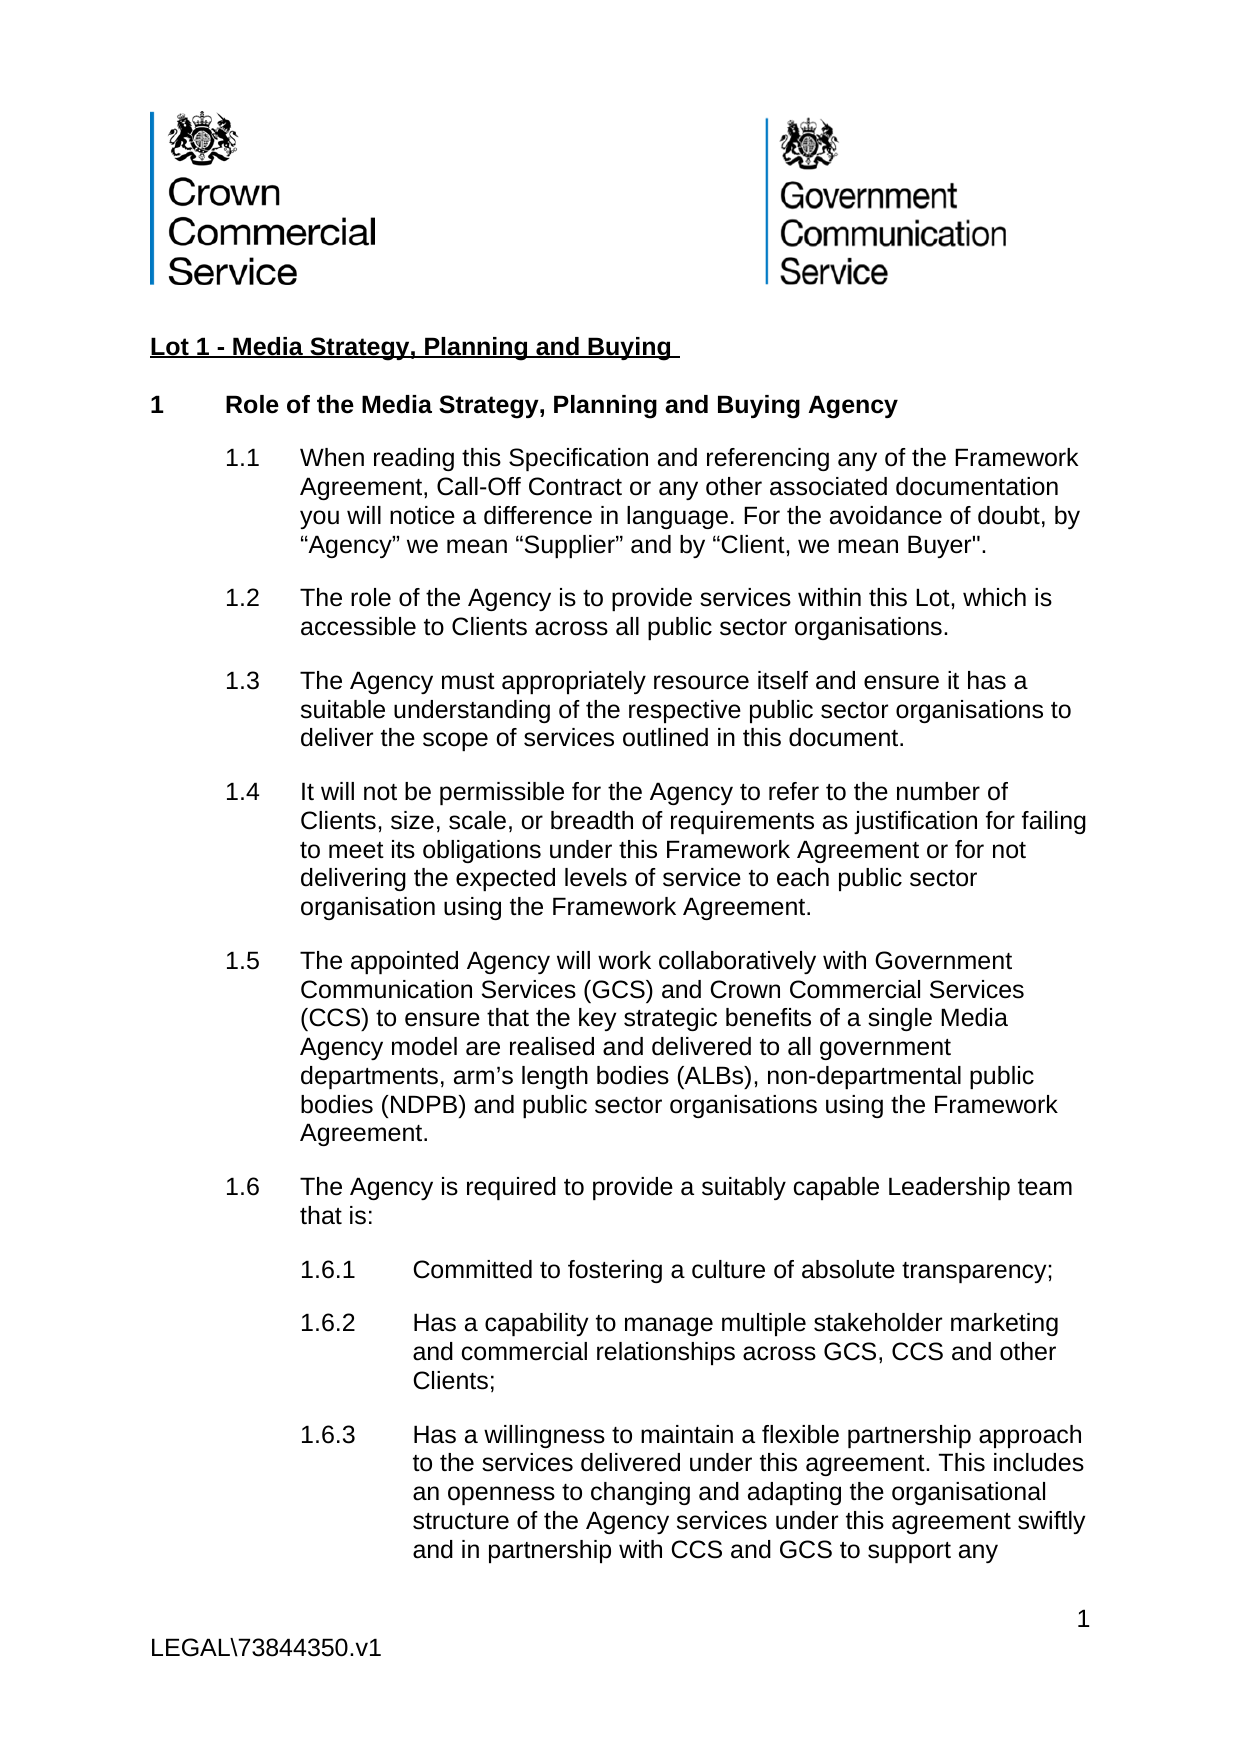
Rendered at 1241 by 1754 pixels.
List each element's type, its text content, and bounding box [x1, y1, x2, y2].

list The Agency is required to provide a suitably capable Leadership team that is: [225, 1172, 1090, 1229]
list It will not be permissible for the Agency to refer to the number of Clients, size, scale, or breadth of requirements as justification for failing to meet its obligations under this Framework Agreement or for not delivering the expected levels of service to each public sector organisation using the Framework Agreement. [225, 777, 1090, 921]
list Role of the Media Strategy, Planning and Buying Agency [150, 389, 1090, 418]
list Has a willingness to maintain a flexible partnership approach to the services delivered under this agreement. This includes an openness to changing and adapting the organisational structure of the Agency services under this agreement swiftly and in partnership with CCS and GCS to support any [300, 1419, 1090, 1563]
list When reading this Specification and referencing any of the Framework Agreement, Call-Off Contract or any other associated documentation you will notice a difference in language. For the avoidance of doubt, by “Agency” we mean “Supplier” and by “Client, we mean Buyer". [225, 443, 1090, 558]
list The Agency must appropriately resource itself and ensure it has a suitable understanding of the respective public sector organisations to deliver the scope of services outlined in this document. [225, 666, 1090, 752]
list The appointed Agency will work collaboratively with Government Communication Services (GCS) and Crown Commercial Services (CCS) to ensure that the key strategic benefits of a single Media Agency model are realised and delivered to all government departments, arm’s length bodies (ALBs), non-departmental public bodies (NDPB) and public sector organisations using the Framework Agreement. [225, 946, 1090, 1147]
text Lot 1 - Media Strategy, Planning and Buying [150, 332, 1090, 360]
list Committed to fostering a culture of absolute transparency; [300, 1254, 1090, 1283]
list The role of the Agency is to provide services within this Lot, which is accessible to Clients across all public sector organisations. [225, 583, 1090, 641]
list Has a capability to manage multiple stakeholder marketing and commercial relationships across GCS, CCS and other Clients; [300, 1308, 1090, 1394]
